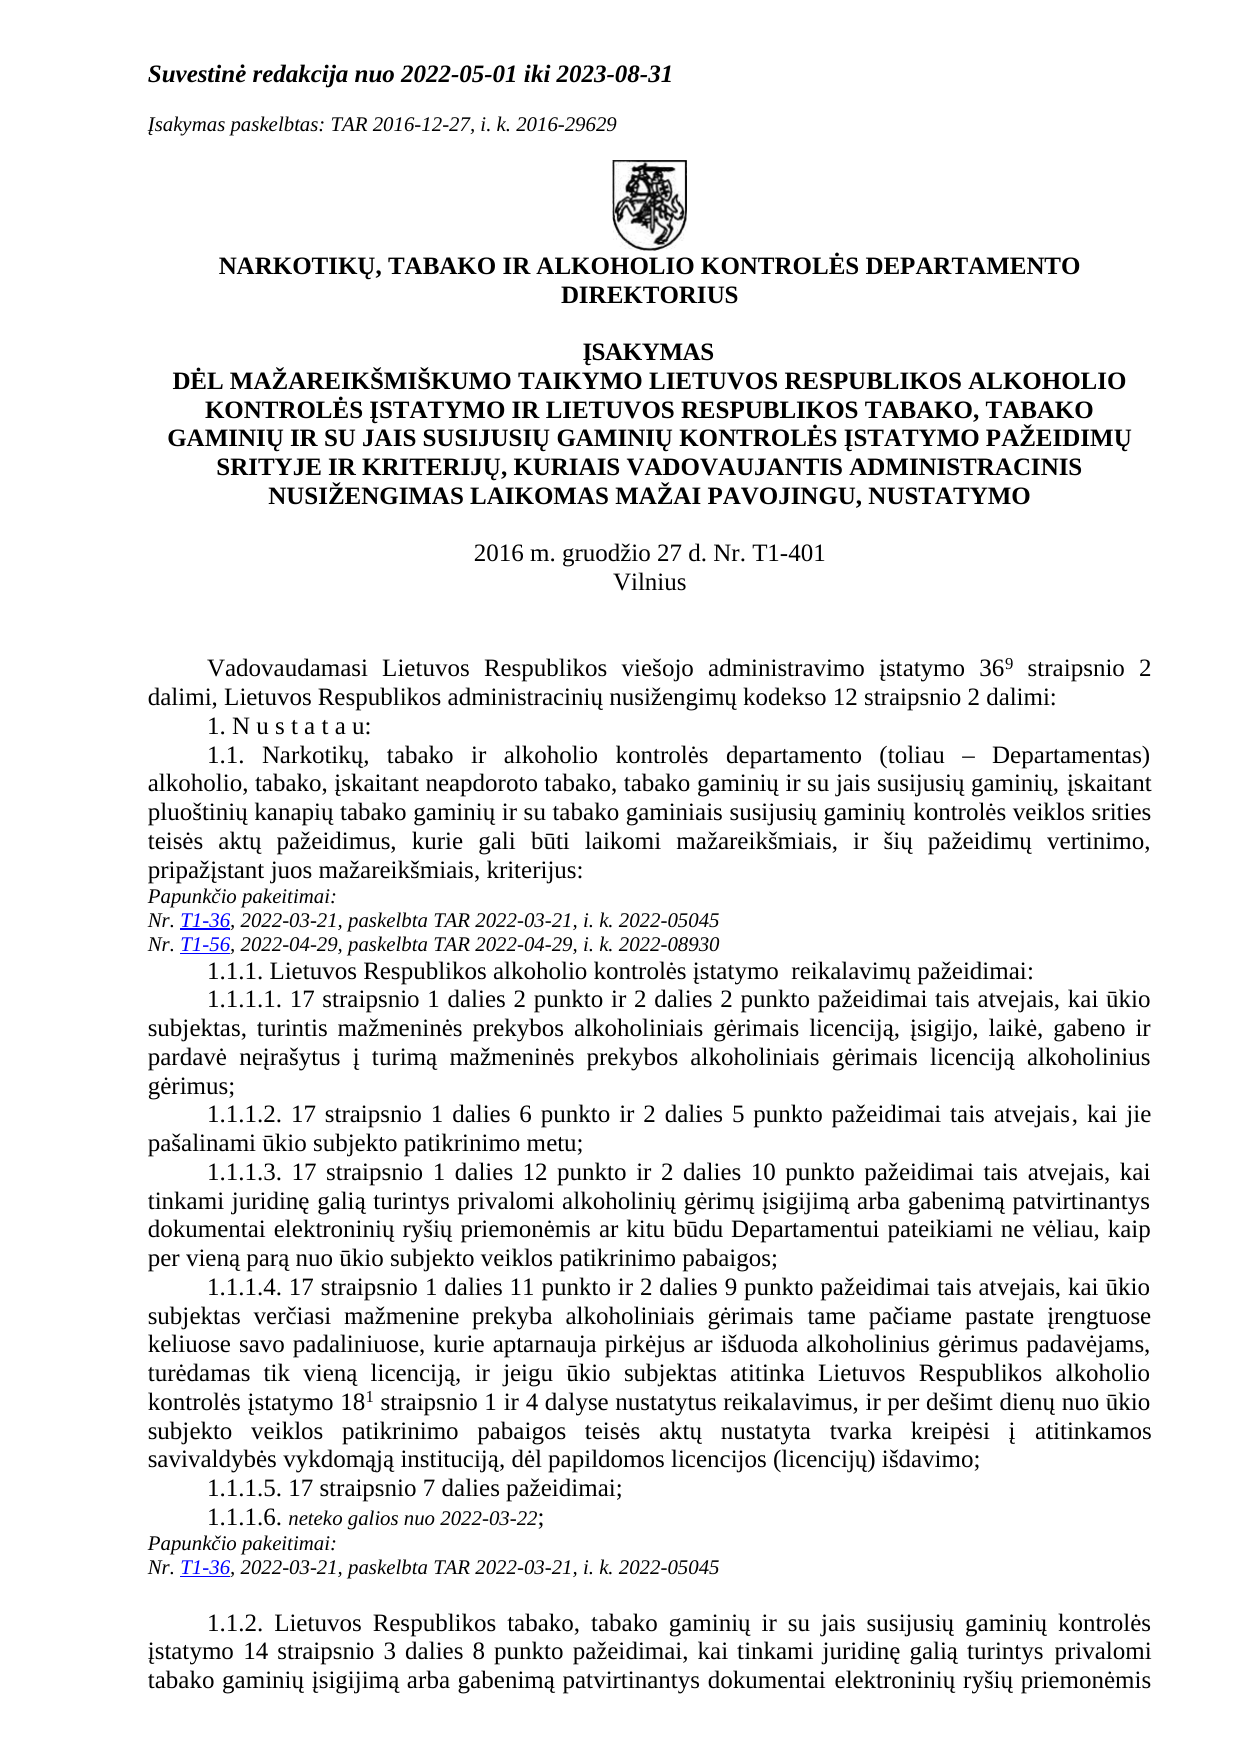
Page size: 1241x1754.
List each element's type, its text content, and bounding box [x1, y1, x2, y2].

text ĮSAKYMAS [148, 337, 1149, 366]
text Papunkčio pakeitimai: [148, 1531, 1152, 1555]
text Papunkčio pakeitimai: [148, 883, 1152, 908]
text 2016 m. gruodžio 27 d. Nr. T1-401 [148, 538, 1152, 567]
text 1.1.2. Lietuvos Respublikos tabako, tabako gaminių ir su jais susijusių gaminių kontrolės įstatymo 14 straipsnio 3 dalies 8 punkto pažeidimai, kai tinkami juridinę galią turintys privalomi tabako gaminių įsigijimą arba gabenimą patvirtinantys dokumentai elektroninių ryšių priemonėmis [148, 1608, 1152, 1694]
text Vilnius [148, 567, 1152, 596]
text DĖL MAŽAREIKŠMIŠKUMO TAIKYMO LIETUVOS RESPUBLIKOS alkoholio kontrolės įstatymo IR LIETUVOS RESPUBLIKOS tabako, TABAKO GAMINIŲ IR SU JAIS SUSIJUSIŲ GAMINIŲ kontrolės ĮSTATYMO PAŽEIDIMŲ SRITYJE ir kriterijų, kuriais vadovaujantis administracinis nusižengimas laikomas MAŽAI PAVOJINGu, NUSTATYMO [148, 366, 1152, 510]
text 1.1.1. Lietuvos Respublikos alkoholio kontrolės įstatymo reikalavimų pažeidimai: [148, 956, 1152, 984]
text 1. N u s t a t a u: [148, 711, 1152, 740]
text Nr. T1-36, 2022-03-21, paskelbta TAR 2022-03-21, i. k. 2022-05045 [148, 908, 1152, 932]
text Įsakymas paskelbtas: TAR 2016-12-27, i. k. 2016-29629 [148, 112, 1152, 136]
text 1.1.1.6. neteko galios nuo 2022-03-22; [148, 1502, 1152, 1531]
text 1.1.1.4. 17 straipsnio 1 dalies 11 punkto ir 2 dalies 9 punkto pažeidimai tais atvejais, kai ūkio subjektas verčiasi mažmenine prekyba alkoholiniais gėrimais tame pačiame pastate įrengtuose keliuose savo padaliniuose, kurie aptarnauja pirkėjus ar išduoda alkoholinius gėrimus padavėjams, turėdamas tik vieną licenciją, ir jeigu ūkio subjektas atitinka Lietuvos Respublikos alkoholio kontrolės įstatymo 181 straipsnio 1 ir 4 dalyse nustatytus reikalavimus, ir per dešimt dienų nuo ūkio subjekto veiklos patikrinimo pabaigos teisės aktų nustatyta tvarka kreipėsi į atitinkamos savivaldybės vykdomąją instituciją, dėl papildomos licencijos (licencijų) išdavimo; [148, 1272, 1152, 1473]
text 1.1.1.5. 17 straipsnio 7 dalies pažeidimai; [148, 1473, 1152, 1502]
text 1.1. Narkotikų, tabako ir alkoholio kontrolės departamento (toliau – Departamentas) alkoholio, tabako, įskaitant neapdoroto tabako, tabako gaminių ir su jais susijusių gaminių, įskaitant pluoštinių kanapių tabako gaminių ir su tabako gaminiais susijusių gaminių kontrolės veiklos srities teisės aktų pažeidimus, kurie gali būti laikomi mažareikšmiais, ir šių pažeidimų vertinimo, pripažįstant juos mažareikšmiais, kriterijus: [148, 740, 1152, 883]
text 1.1.1.2. 17 straipsnio 1 dalies 6 punkto ir 2 dalies 5 punkto pažeidimai tais atvejais, kai jie pašalinami ūkio subjekto patikrinimo metu; [148, 1099, 1152, 1157]
text DIREKTORIUS [148, 280, 1152, 308]
text Vadovaudamasi Lietuvos Respublikos viešojo administravimo įstatymo 369 straipsnio 2 dalimi, Lietuvos Respublikos administracinių nusižengimų kodekso 12 straipsnio 2 dalimi: [148, 653, 1152, 711]
text 1.1.1.1. 17 straipsnio 1 dalies 2 punkto ir 2 dalies 2 punkto pažeidimai tais atvejais, kai ūkio subjektas, turintis mažmeninės prekybos alkoholiniais gėrimais licenciją, įsigijo, laikė, gabeno ir pardavė neįrašytus į turimą mažmeninės prekybos alkoholiniais gėrimais licenciją alkoholinius gėrimus; [148, 984, 1152, 1099]
text 1.1.1.3. 17 straipsnio 1 dalies 12 punkto ir 2 dalies 10 punkto pažeidimai tais atvejais, kai tinkami juridinę galią turintys privalomi alkoholinių gėrimų įsigijimą arba gabenimą patvirtinantys dokumentai elektroninių ryšių priemonėmis ar kitu būdu Departamentui pateikiami ne vėliau, kaip per vieną parą nuo ūkio subjekto veiklos patikrinimo pabaigos; [148, 1157, 1152, 1272]
text Nr. T1-36, 2022-03-21, paskelbta TAR 2022-03-21, i. k. 2022-05045 [148, 1555, 1152, 1579]
text Nr. T1-56, 2022-04-29, paskelbta TAR 2022-04-29, i. k. 2022-08930 [148, 932, 1152, 956]
text NARKOTIKŲ, TABAKO IR ALKOHOLIO KONTROLĖS DEPARTAMENTO [148, 251, 1152, 280]
text Suvestinė redakcija nuo 2022-05-01 iki 2023-08-31 [148, 59, 1152, 88]
